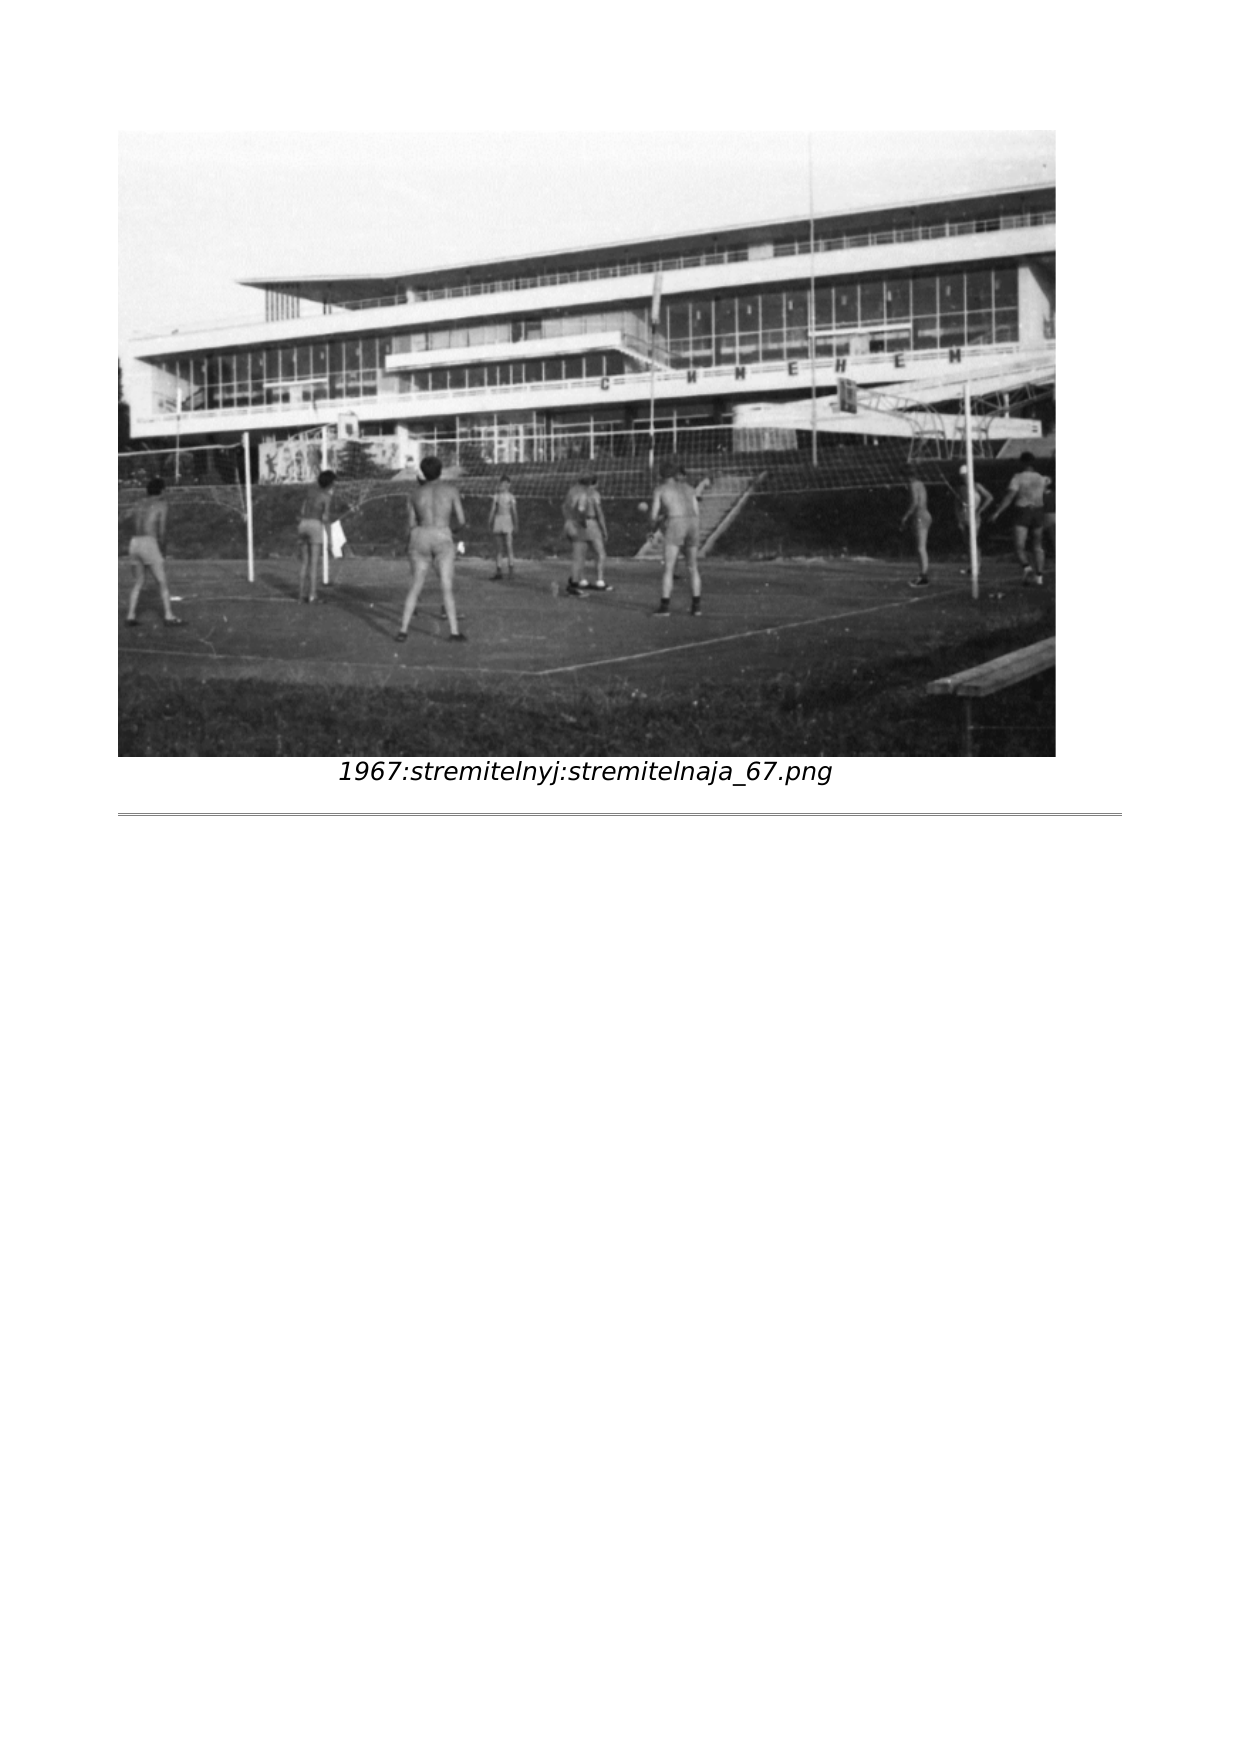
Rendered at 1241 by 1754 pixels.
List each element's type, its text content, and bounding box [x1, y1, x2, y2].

picture [118, 130, 1056, 757]
text 1967:stremitelnyj:stremitelnaja_67.png [118, 757, 1056, 786]
